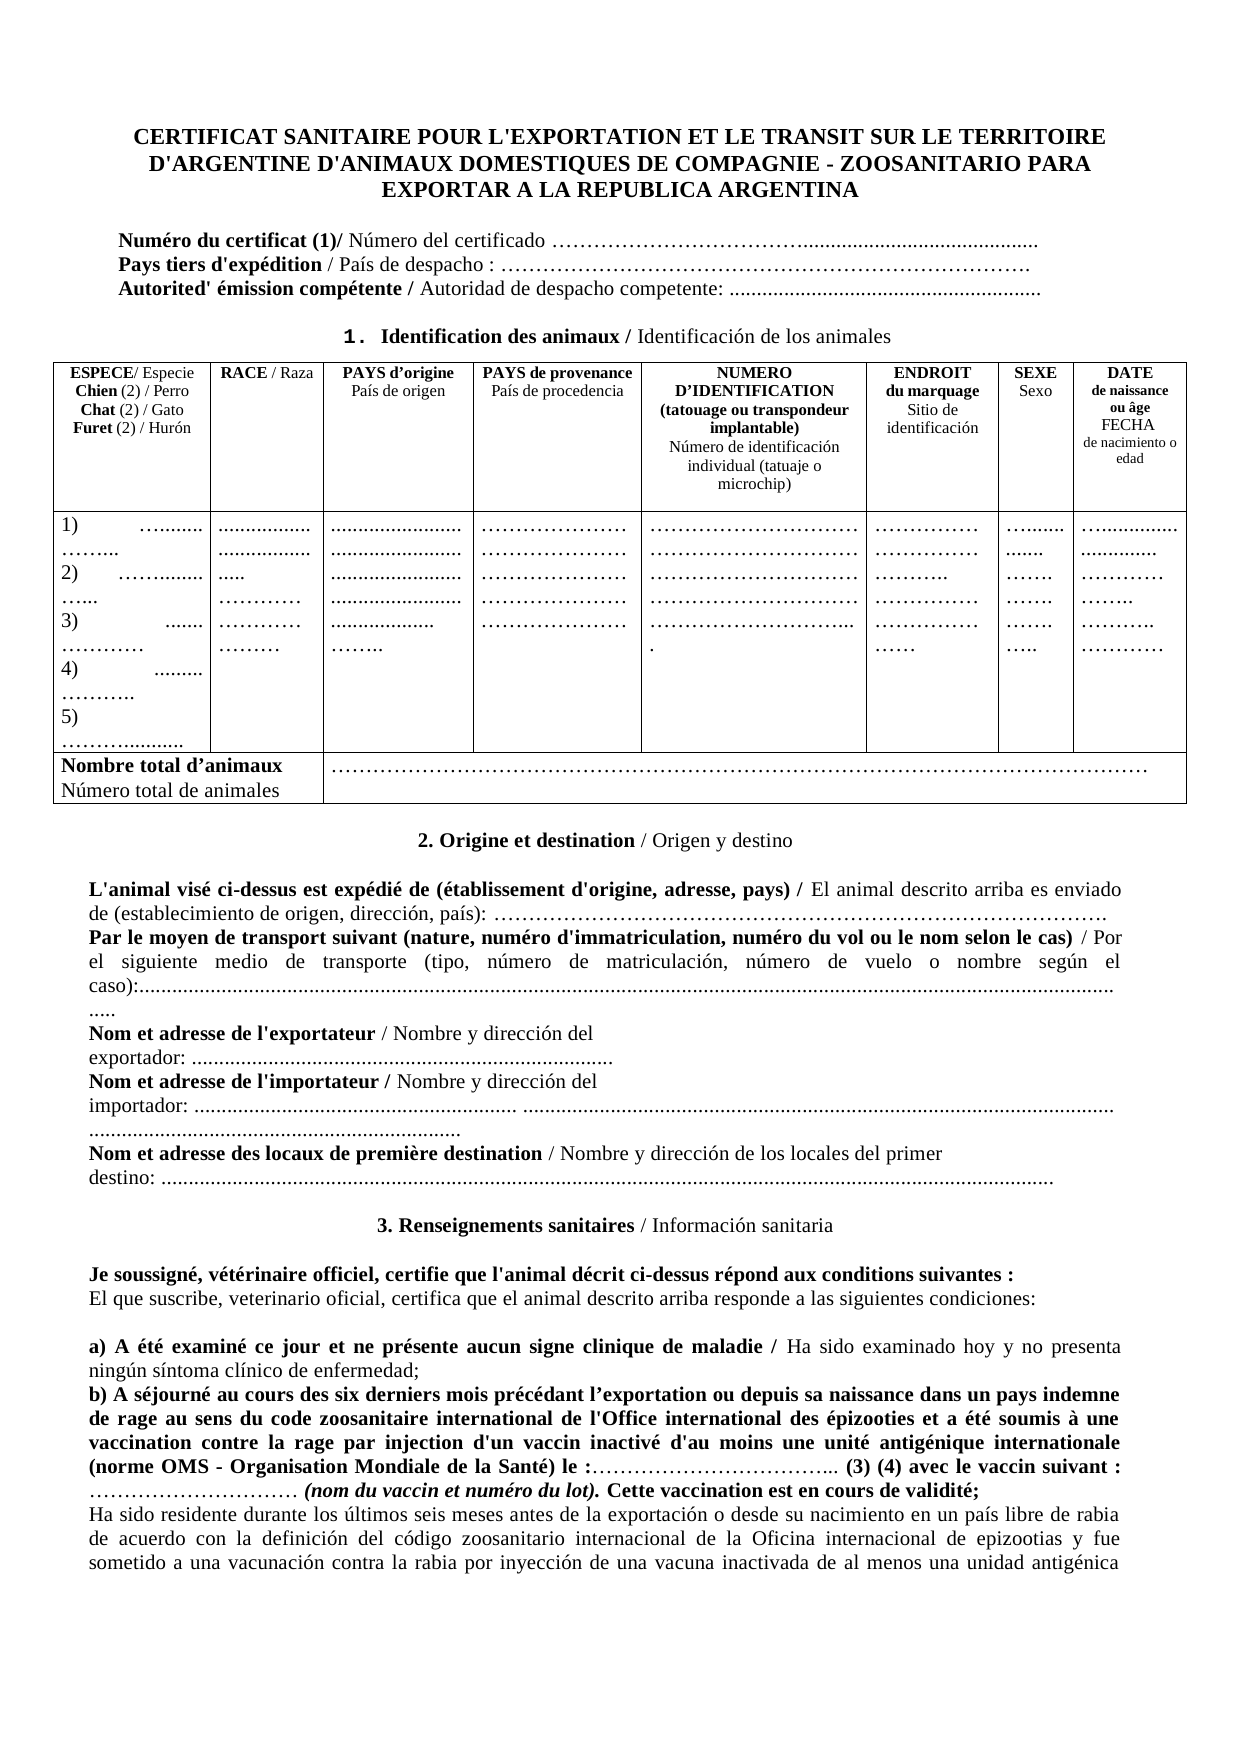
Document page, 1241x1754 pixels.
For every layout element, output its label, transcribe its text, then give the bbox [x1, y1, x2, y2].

table_header ENDROIT du marquage Sitio de identificación [867, 363, 998, 511]
table_cell …............................………………..………..………… [1074, 512, 1186, 752]
table_cell Nombre total d’animaux Número total de animales [54, 753, 323, 803]
table_cell …………………………………………………………………………………………… [474, 512, 641, 752]
text 2. Origine et destination / Origen y destino [88, 828, 1122, 852]
table_cell .......................................…………………………… [211, 512, 323, 752]
text Numéro du certificat (1)/ Número del certificado ………………………………........................................... [118, 228, 1122, 252]
text a) A été examiné ce jour et ne présente aucun signe clinique de maladie / Ha sido examinado hoy y no presenta ningún síntoma clínico de enfermedad; [88, 1333, 1122, 1382]
table_cell ...................................................................................................................…….. [324, 512, 473, 752]
list Identification des animaux / Identificación de los animales [118, 324, 1122, 350]
text Ha sido residente durante los últimos seis meses antes de la exportación o desde su nacimiento en un país libre de rabia de acuerdo con la definición del código zoosanitario internacional de la Oficina internacional de epizootias y fue sometido a una vacunación contra la rabia por inyección de una vacuna inactivada de al menos una unidad antigénica [88, 1502, 1122, 1574]
text Par le moyen de transport suivant (nature, numéro d'immatriculation, numéro du vol ou le nom selon le cas) / Por el siguiente medio de transporte (tipo, número de matriculación, número de vuelo o nombre según el caso):....................................................................................................................................................................................... [88, 924, 1122, 1021]
text L'animal visé ci-dessus est expédié de (établissement d'origine, adresse, pays) / El animal descrito arriba es enviado de (establecimiento de origen, dirección, país): ……………………………………………………………………………. [88, 876, 1122, 924]
table_header NUMERO D’IDENTIFICATION (tatouage ou transpondeur implantable) Número de identificación individual (tatuaje o microchip) [642, 363, 866, 511]
table_cell ……………………………………………………………………………………………………… [324, 753, 1186, 803]
text Pays tiers d'expédition / País de despacho : …………………………………………………………………. [118, 252, 1122, 276]
table_header ESPECE/ Especie Chien (2) / Perro Chat (2) / Gato Furet (2) / Hurón [54, 363, 210, 511]
table_header PAYS d’origine País de origen [324, 363, 473, 511]
table_cell …..............…….…….…….….. [999, 512, 1073, 752]
table_header PAYS de provenance País de procedencia [474, 363, 641, 511]
table_cell 1) …........……... 2) ……........…... 3) .......………… 4) .........……….. 5) ………........... [54, 512, 210, 752]
text Je soussigné, vétérinaire officiel, certifie que l'animal décrit ci-dessus répond aux conditions suivantes : [88, 1261, 1122, 1285]
table_header SEXE Sexo [999, 363, 1073, 511]
table_header DATE de naissance ou âge FECHA de nacimiento o edad [1074, 363, 1186, 511]
table_header RACE / Raza [211, 363, 323, 511]
table_cell ………………………………………………………………………………………………………………………………….... [642, 512, 866, 752]
text El que suscribe, veterinario oficial, certifica que el animal descrito arriba responde a las siguientes condiciones: [88, 1285, 1122, 1309]
text b) A séjourné au cours des six derniers mois précédant l’exportation ou depuis sa naissance dans un pays indemne de rage au sens du code zoosanitaire international de l'Office international des épizooties et a été soumis à une vaccination contre la rage par injection d'un vaccin inactivé d'au moins une unité antigénique internationale (norme OMS - Organisation Mondiale de la Santé) le :……………………………... (3) (4) avec le vaccin suivant : ………………………… (nom du vaccin et numéro du lot). Cette vaccination est en cours de validité; [88, 1382, 1122, 1502]
text Nom et adresse de l'exportateur / Nombre y dirección del exportador: ............................................................................. [88, 1021, 1122, 1069]
text Nom et adresse de l'importateur / Nombre y dirección del importador: ........................................................... ................................................................................................................................................................................ [88, 1069, 1122, 1141]
text CERTIFICAT SANITAIRE POUR L'EXPORTATION ET LE TRANSIT SUR LE TERRITOIRE D'ARGENTINE D'ANIMAUX DOMESTIQUES DE COMPAGNIE - ZOOSANITARIO PARA EXPORTAR A LA REPUBLICA ARGENTINA [118, 123, 1122, 203]
text Autorited' émission compétente / Autoridad de despacho competente: ......................................................... [118, 276, 1122, 300]
text 3. Renseignements sanitaires / Información sanitaria [88, 1213, 1122, 1237]
text Nom et adresse des locaux de première destination / Nombre y dirección de los locales del primer destino: ................................................................................................................................................................... [88, 1141, 1122, 1189]
table_cell …………………………………..……………………………… [867, 512, 998, 752]
